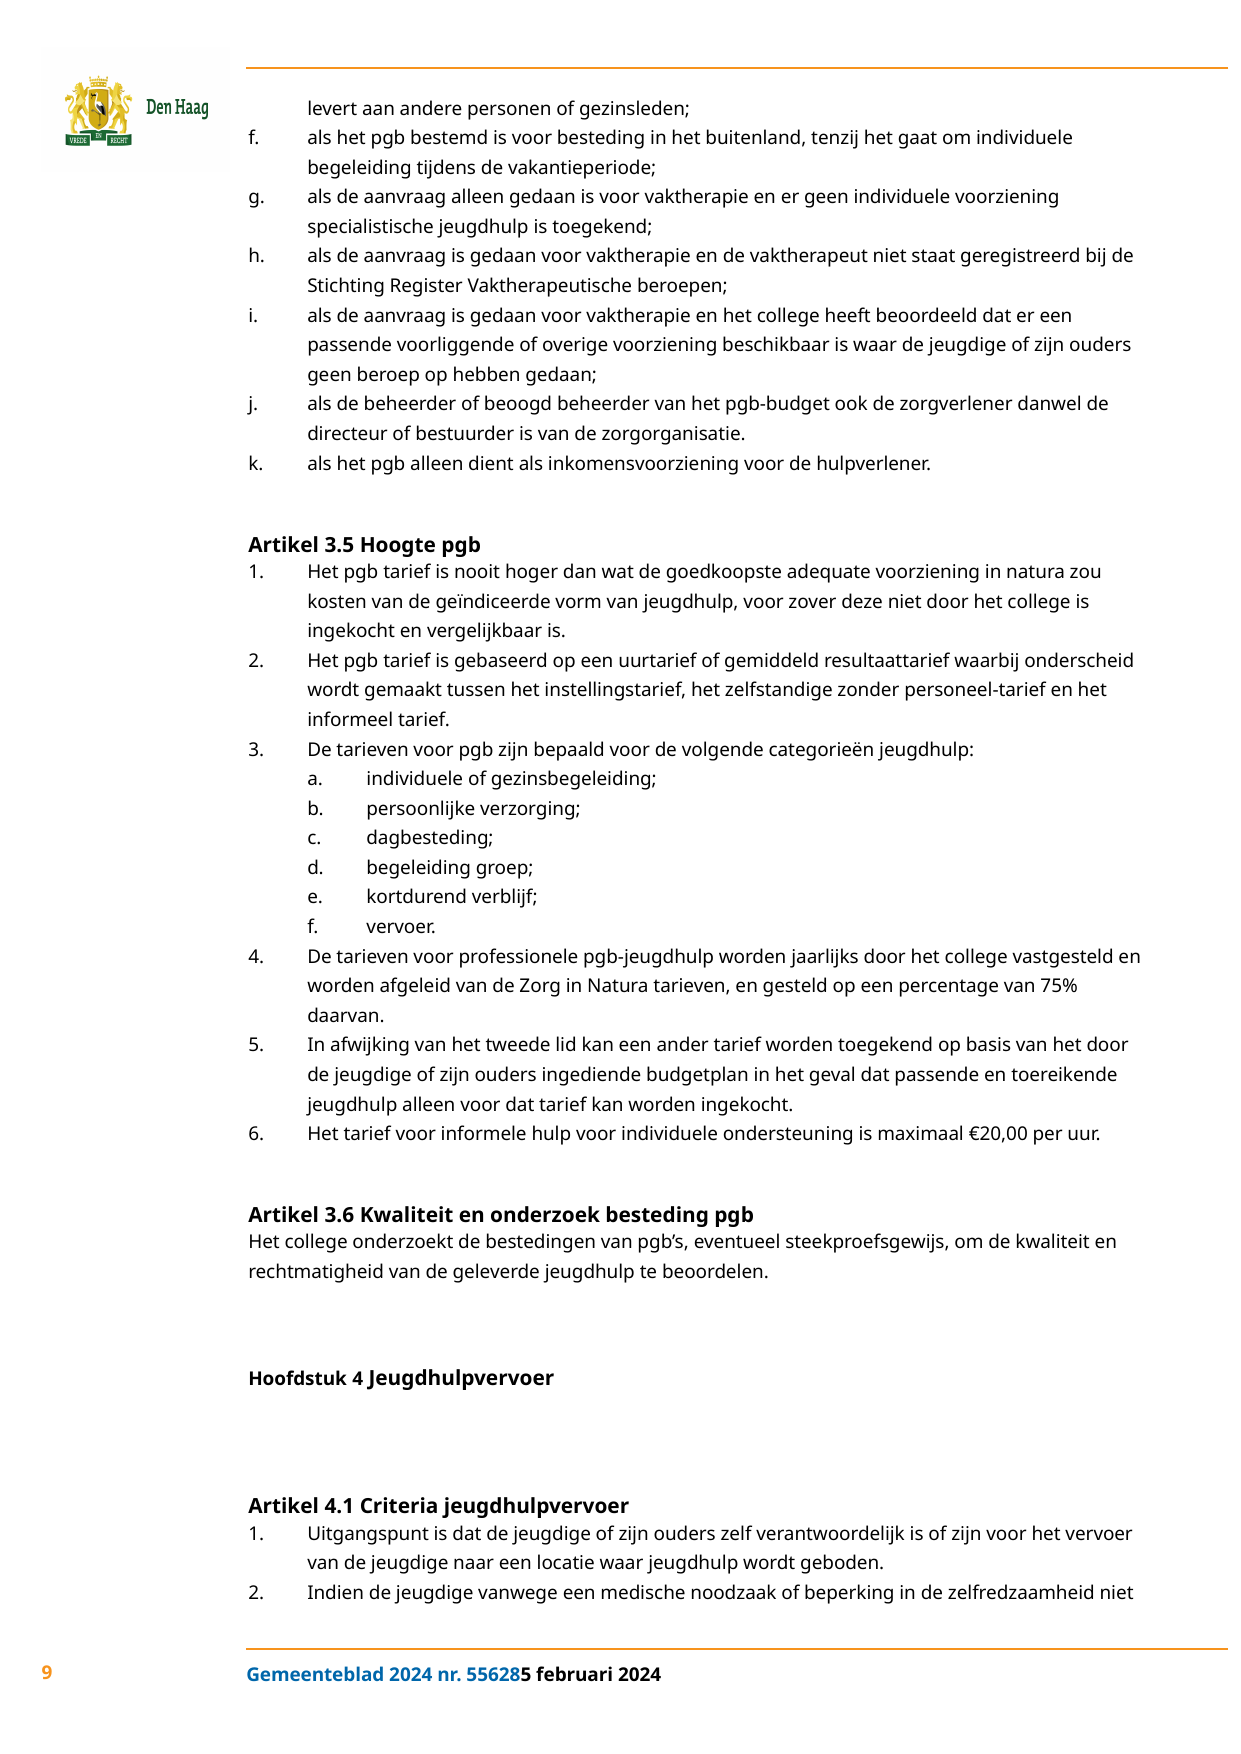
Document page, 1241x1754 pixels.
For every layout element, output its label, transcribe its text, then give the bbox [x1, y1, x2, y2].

text Artikel 3.6 Kwaliteit en onderzoek besteding pgb [248, 1200, 1152, 1229]
list Indien de jeugdige vanwege een medische noodzaak of beperking in de zelfredzaamheid niet [248, 1579, 1152, 1604]
list begeleiding groep; [307, 854, 1152, 880]
list Uitgangspunt is dat de jeugdige of zijn ouders zelf verantwoordelijk is of zijn voor het vervoer van de jeugdige naar een locatie waar jeugdhulp wordt geboden. [248, 1520, 1152, 1575]
list als het pgb bestemd is voor besteding in het buitenland, tenzij het gaat om individuele begeleiding tijdens de vakantieperiode; [248, 124, 1152, 180]
text Hoofdstuk 4 Jeugdhulpvervoer [248, 1363, 1152, 1392]
picture [41, 47, 231, 172]
list Het pgb tarief is nooit hoger dan wat de goedkoopste adequate voorziening in natura zou kosten van de geïndiceerde vorm van jeugdhulp, voor zover deze niet door het college is ingekocht en vergelijkbaar is. [248, 558, 1152, 643]
list Het tarief voor informele hulp voor individuele ondersteuning is maximaal €20,00 per uur. [248, 1120, 1152, 1146]
list persoonlijke verzorging; [307, 795, 1152, 821]
list De tarieven voor professionele pgb-jeugdhulp worden jaarlijks door het college vastgesteld en worden afgeleid van de Zorg in Natura tarieven, en gesteld op een percentage van 75% daarvan. [248, 943, 1152, 1028]
list individuele of gezinsbegeleiding; [307, 765, 1152, 791]
text Artikel 3.5 Hoogte pgb [248, 530, 1152, 558]
text Het college onderzoekt de bestedingen van pgb’s, eventueel steekproefsgewijs, om de kwaliteit en rechtmatigheid van de geleverde jeugdhulp te beoordelen. [248, 1229, 1152, 1284]
list De tarieven voor pgb zijn bepaald voor de volgende categorieën jeugdhulp: [248, 736, 1152, 761]
list als de aanvraag is gedaan voor vaktherapie en de vaktherapeut niet staat geregistreerd bij de Stichting Register Vaktherapeutische beroepen; [248, 243, 1152, 298]
list Het pgb tarief is gebaseerd op een uurtarief of gemiddeld resultaattarief waarbij onderscheid wordt gemaakt tussen het instellingstarief, het zelfstandige zonder personeel-tarief en het informeel tarief. [248, 647, 1152, 732]
list als de aanvraag alleen gedaan is voor vaktherapie en er geen individuele voorziening specialistische jeugdhulp is toegekend; [248, 183, 1152, 239]
list kortdurend verblijf; [307, 884, 1152, 909]
list als de aanvraag is gedaan voor vaktherapie en het college heeft beoordeeld dat er een passende voorliggende of overige voorziening beschikbaar is waar de jeugdige of zijn ouders geen beroep op hebben gedaan; [248, 302, 1152, 387]
list vervoer. [307, 913, 1152, 939]
list als de beheerder of beoogd beheerder van het pgb-budget ook de zorgverlener danwel de directeur of bestuurder is van de zorgorganisatie. [248, 391, 1152, 446]
list dagbesteding; [307, 824, 1152, 850]
text Artikel 4.1 Criteria jeugdhulpvervoer [248, 1491, 1152, 1520]
list als het pgb alleen dient als inkomensvoorziening voor de hulpverlener. [248, 450, 1152, 476]
list In afwijking van het tweede lid kan een ander tarief worden toegekend op basis van het door de jeugdige of zijn ouders ingediende budgetplan in het geval dat passende en toereikende jeugdhulp alleen voor dat tarief kan worden ingekocht. [248, 1032, 1152, 1116]
list levert aan andere personen of gezinsleden; [248, 95, 1152, 121]
